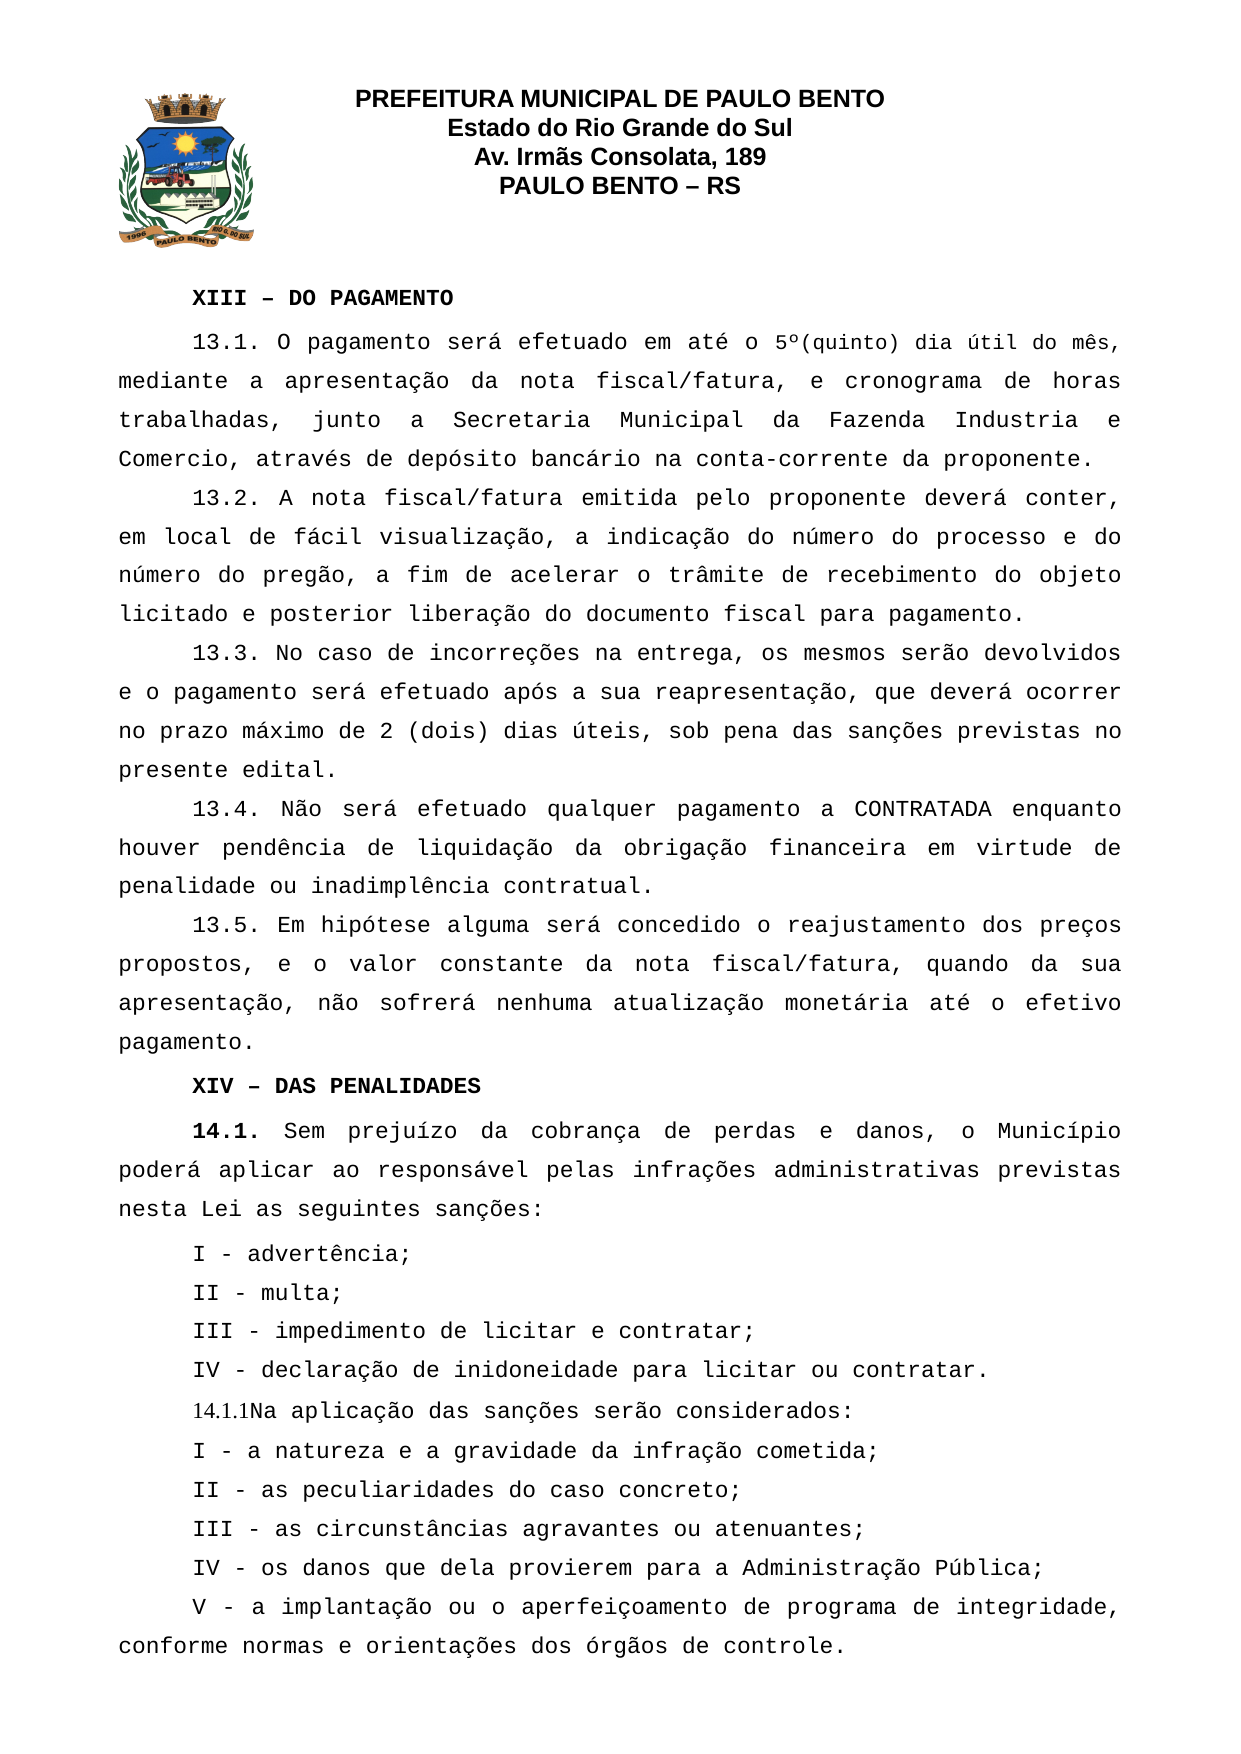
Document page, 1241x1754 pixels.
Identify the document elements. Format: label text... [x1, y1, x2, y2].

list II - as peculiaridades do caso concreto; [118, 1479, 1122, 1505]
list II - multa; [118, 1281, 1122, 1307]
list III - impedimento de licitar e contratar; [118, 1320, 1122, 1346]
text 13.2. A nota fiscal/fatura emitida pelo proponente deverá conter, em local de fácil visualização, a indicação do número do processo e do número do pregão, a fim de acelerar o trâmite de recebimento do objeto licitado e posterior liberação do documento fiscal para pagamento. [118, 486, 1122, 629]
text 13.4. Não será efetuado qualquer pagamento a CONTRATADA enquanto houver pendência de liquidação da obrigação financeira em virtude de penalidade ou inadimplência contratual. [118, 797, 1122, 901]
list I - a natureza e a gravidade da infração cometida; [118, 1440, 1122, 1466]
text 13.3. No caso de incorreções na entrega, os mesmos serão devolvidos e o pagamento será efetuado após a sua reapresentação, que deverá ocorrer no prazo máximo de 2 (dois) dias úteis, sob pena das sanções previstas no presente edital. [118, 642, 1122, 784]
list Na aplicação das sanções serão considerados: [192, 1398, 1122, 1426]
list III - as circunstâncias agravantes ou atenuantes; [118, 1518, 1122, 1543]
text XIV – DAS PENALIDADES [118, 1075, 1122, 1101]
list IV - declaração de inidoneidade para licitar ou contratar. [118, 1359, 1122, 1385]
text 13.1. O pagamento será efetuado em até o 5º(quinto) dia útil do mês, mediante a apresentação da nota fiscal/fatura, e cronograma de horas trabalhadas, junto a Secretaria Municipal da Fazenda Industria e Comercio, através de depósito bancário na conta-corrente da proponente. [118, 331, 1122, 473]
text XIII – DO PAGAMENTO [118, 286, 1122, 312]
text 13.5. Em hipótese alguma será concedido o reajustamento dos preços propostos, e o valor constante da nota fiscal/fatura, quando da sua apresentação, não sofrerá nenhuma atualização monetária até o efetivo pagamento. [118, 913, 1122, 1056]
list I - advertência; [118, 1242, 1122, 1268]
text 14.1. Sem prejuízo da cobrança de perdas e danos, o Município poderá aplicar ao responsável pelas infrações administrativas previstas nesta Lei as seguintes sanções: [118, 1120, 1122, 1223]
list V - a implantação ou o aperfeiçoamento de programa de integridade, conforme normas e orientações dos órgãos de controle. [118, 1595, 1122, 1660]
list IV - os danos que dela provierem para a Administração Pública; [118, 1556, 1122, 1582]
